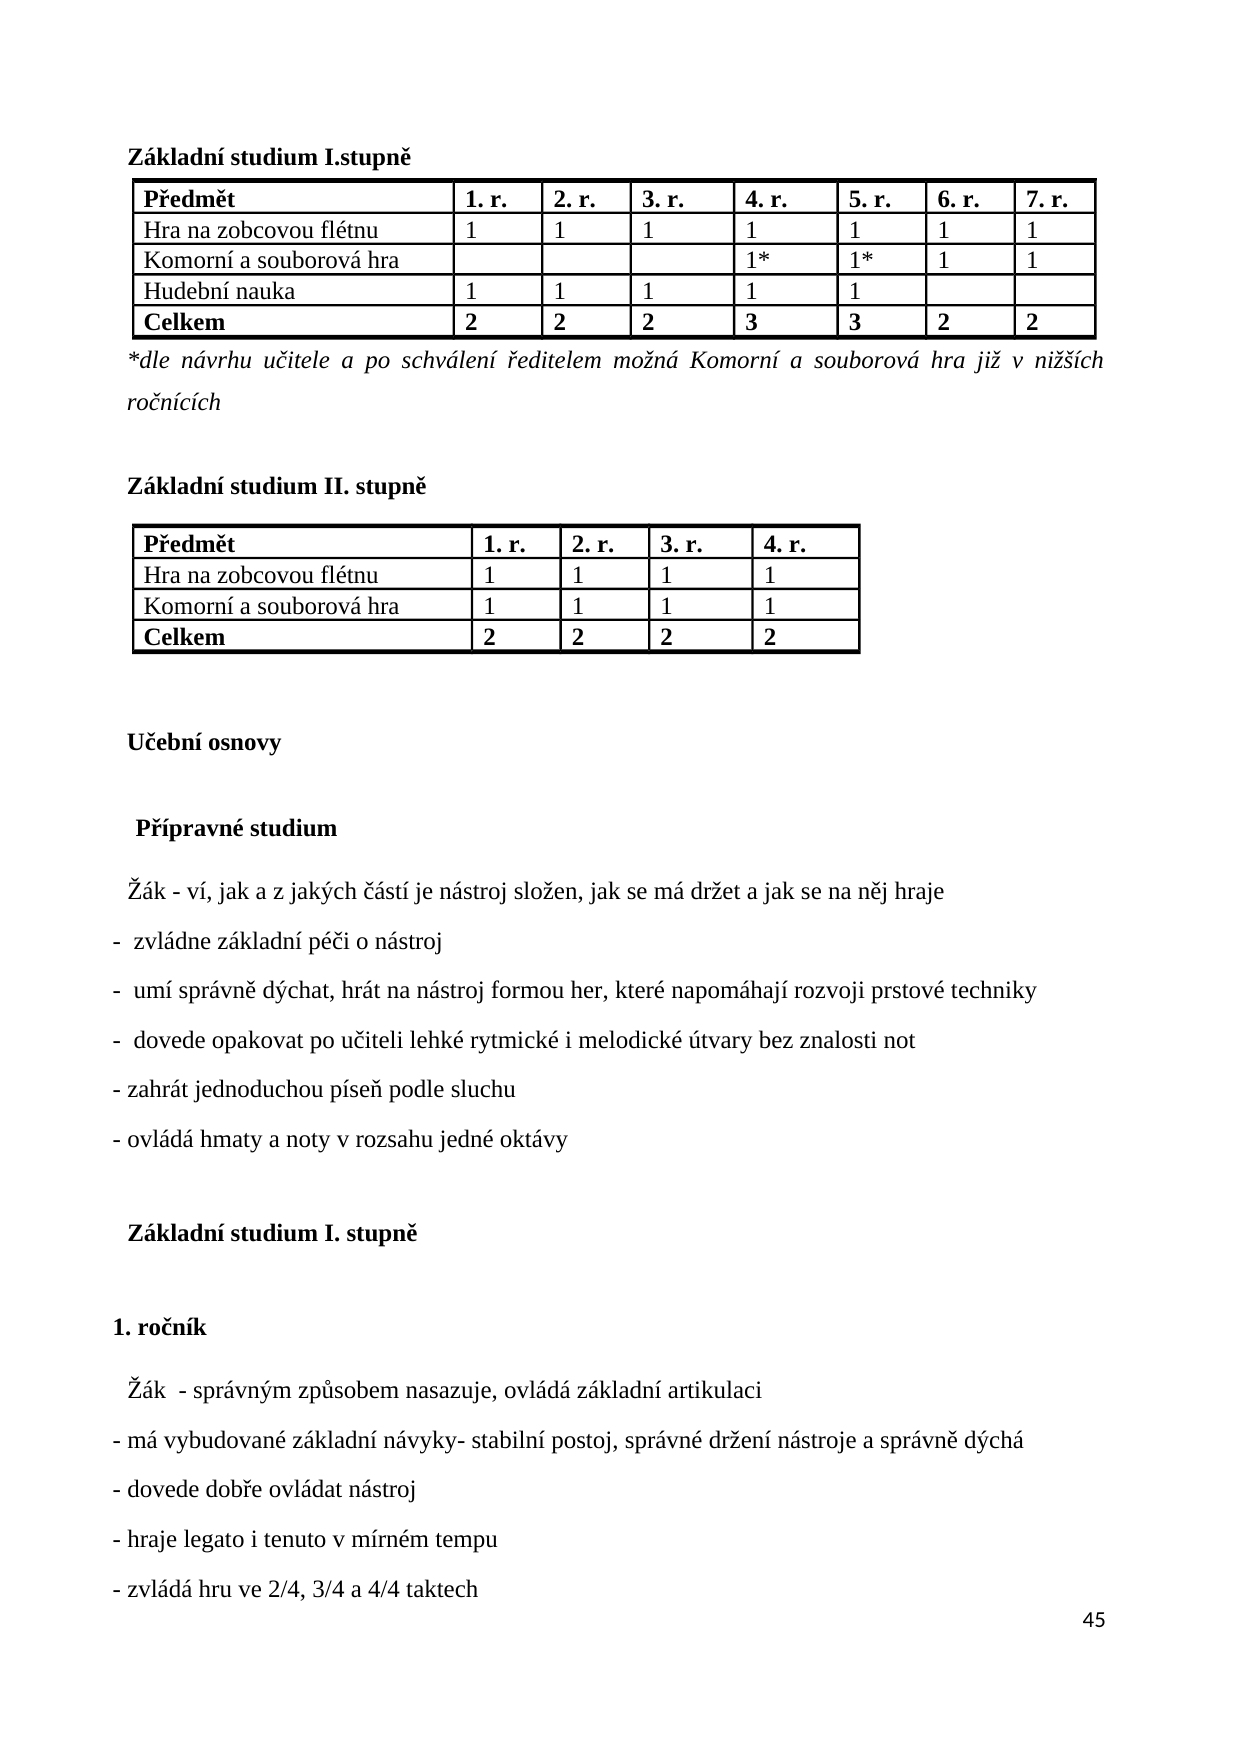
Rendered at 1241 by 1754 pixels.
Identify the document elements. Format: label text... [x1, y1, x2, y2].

text Učební osnovy [127, 727, 1106, 756]
list ovládá hmaty a noty v rozsahu jedné oktávy [112, 1124, 1106, 1153]
list má vybudované základní návyky- stabilní postoj, správné držení nástroje a správně dýchá [112, 1425, 1106, 1454]
list zvládne základní péči o nástroj [112, 926, 1106, 954]
text Základní studium I. stupně [127, 1218, 1106, 1247]
text Základní studium II. stupně [127, 471, 1106, 500]
list dovede opakovat po učiteli lehké rytmické i melodické útvary bez znalosti not [112, 1025, 1106, 1054]
text *dle návrhu učitele a po schválení ředitelem možná Komorní a souborová hra již v nižších ročnících [127, 345, 1106, 415]
text Přípravné studium [135, 813, 1106, 842]
text Žák - správným způsobem nasazuje, ovládá základní artikulaci [127, 1375, 1106, 1404]
text Žák - ví, jak a z jakých částí je nástroj složen, jak se má držet a jak se na něj hraje [127, 876, 1106, 905]
text 1. ročník [112, 1312, 1106, 1341]
list dovede dobře ovládat nástroj [112, 1474, 1106, 1503]
list zvládá hru ve 2/4, 3/4 a 4/4 taktech [112, 1574, 1106, 1602]
text Základní studium I.stupně [127, 142, 1106, 171]
list hraje legato i tenuto v mírném tempu [112, 1524, 1106, 1553]
list umí správně dýchat, hrát na nástroj formou her, které napomáhají rozvoji prstové techniky [112, 975, 1106, 1004]
list zahrát jednoduchou píseň podle sluchu [112, 1074, 1106, 1103]
